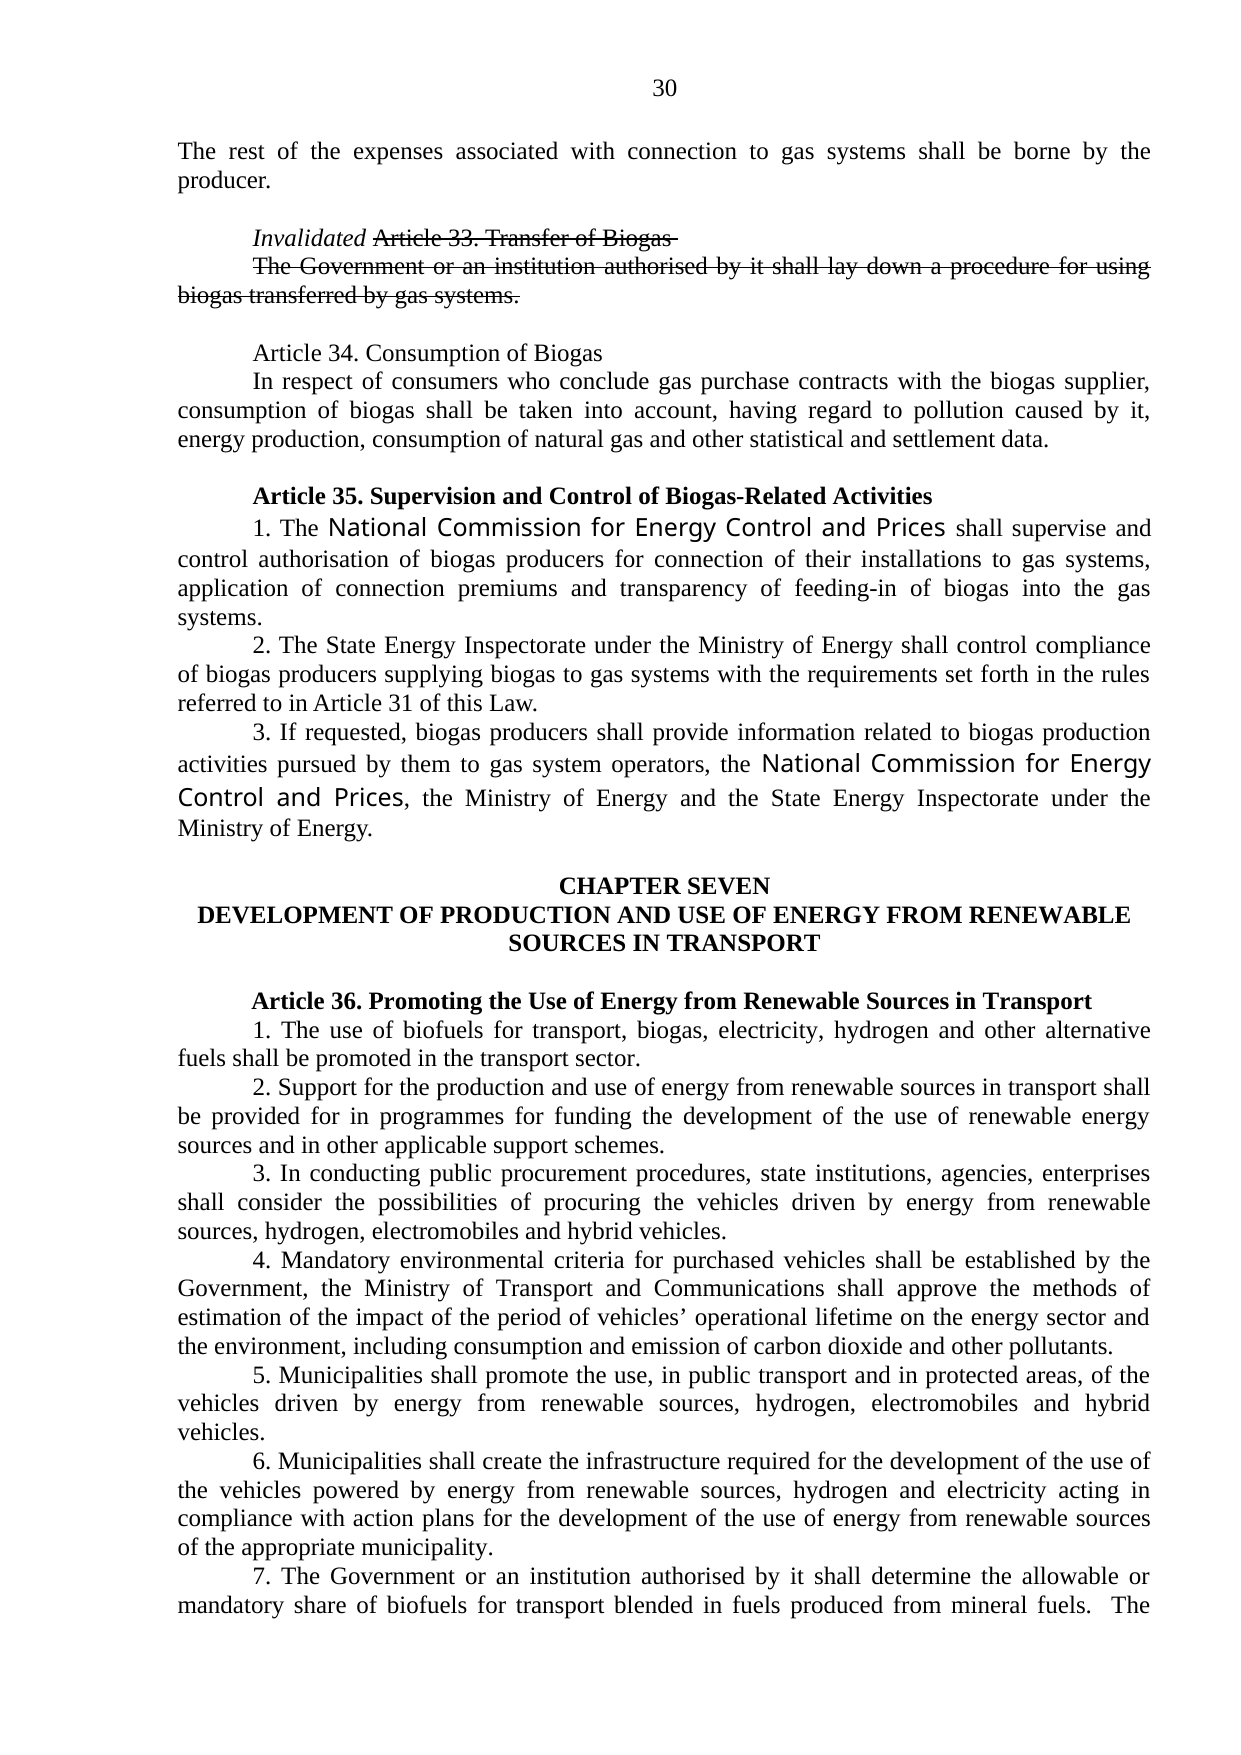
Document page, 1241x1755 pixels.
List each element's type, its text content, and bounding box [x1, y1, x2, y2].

text Article 35. Supervision and Control of Biogas-Related Activities [177, 481, 1152, 510]
text 1. The National Commission for Energy Control and Prices shall supervise and control authorisation of biogas producers for connection of their installations to gas systems, application of connection premiums and transparency of feeding-in of biogas into the gas systems. [177, 510, 1152, 630]
text 5. Municipalities shall promote the use, in public transport and in protected areas, of the vehicles driven by energy from renewable sources, hydrogen, electromobiles and hybrid vehicles. [177, 1360, 1152, 1446]
text The Government or an institution authorised by it shall lay down a procedure for using biogas transferred by gas systems. [177, 251, 1152, 309]
text CHAPTER SEVEN [177, 871, 1152, 900]
text 3. In conducting public procurement procedures, state institutions, agencies, enterprises shall consider the possibilities of procuring the vehicles driven by energy from renewable sources, hydrogen, electromobiles and hybrid vehicles. [177, 1158, 1152, 1245]
text Invalidated Article 33. Transfer of Biogas [177, 223, 1152, 251]
text Article 36. Promoting the Use of Energy from Renewable Sources in Transport [177, 986, 1152, 1015]
text 4. Mandatory environmental criteria for purchased vehicles shall be established by the Government, the Ministry of Transport and Communications shall approve the methods of estimation of the impact of the period of vehicles’ operational lifetime on the energy sector and the environment, including consumption and emission of carbon dioxide and other pollutants. [177, 1245, 1152, 1360]
text 1. The use of biofuels for transport, biogas, electricity, hydrogen and other alternative fuels shall be promoted in the transport sector. [177, 1015, 1152, 1072]
text 2. Support for the production and use of energy from renewable sources in transport shall be provided for in programmes for funding the development of the use of renewable energy sources and in other applicable support schemes. [177, 1072, 1152, 1158]
text 6. Municipalities shall create the infrastructure required for the development of the use of the vehicles powered by energy from renewable sources, hydrogen and electricity acting in compliance with action plans for the development of the use of energy from renewable sources of the appropriate municipality. [177, 1446, 1152, 1561]
text 7. The Government or an institution authorised by it shall determine the allowable or mandatory share of biofuels for transport blended in fuels produced from mineral fuels. The [177, 1561, 1152, 1618]
text 3. If requested, biogas producers shall provide information related to biogas production activities pursued by them to gas system operators, the National Commission for Energy Control and Prices, the Ministry of Energy and the State Energy Inspectorate under the Ministry of Energy. [177, 717, 1152, 842]
text The rest of the expenses associated with connection to gas systems shall be borne by the producer. [177, 136, 1152, 194]
text In respect of consumers who conclude gas purchase contracts with the biogas supplier, consumption of biogas shall be taken into account, having regard to pollution caused by it, energy production, consumption of natural gas and other statistical and settlement data. [177, 366, 1152, 453]
text Article 34. Consumption of Biogas [177, 338, 1152, 366]
text 2. The State Energy Inspectorate under the Ministry of Energy shall control compliance of biogas producers supplying biogas to gas systems with the requirements set forth in the rules referred to in Article 31 of this Law. [177, 630, 1152, 717]
text DEVELOPMENT OF PRODUCTION AND USE OF ENERGY FROM RENEWABLE SOURCES IN TRANSPORT [177, 900, 1152, 957]
